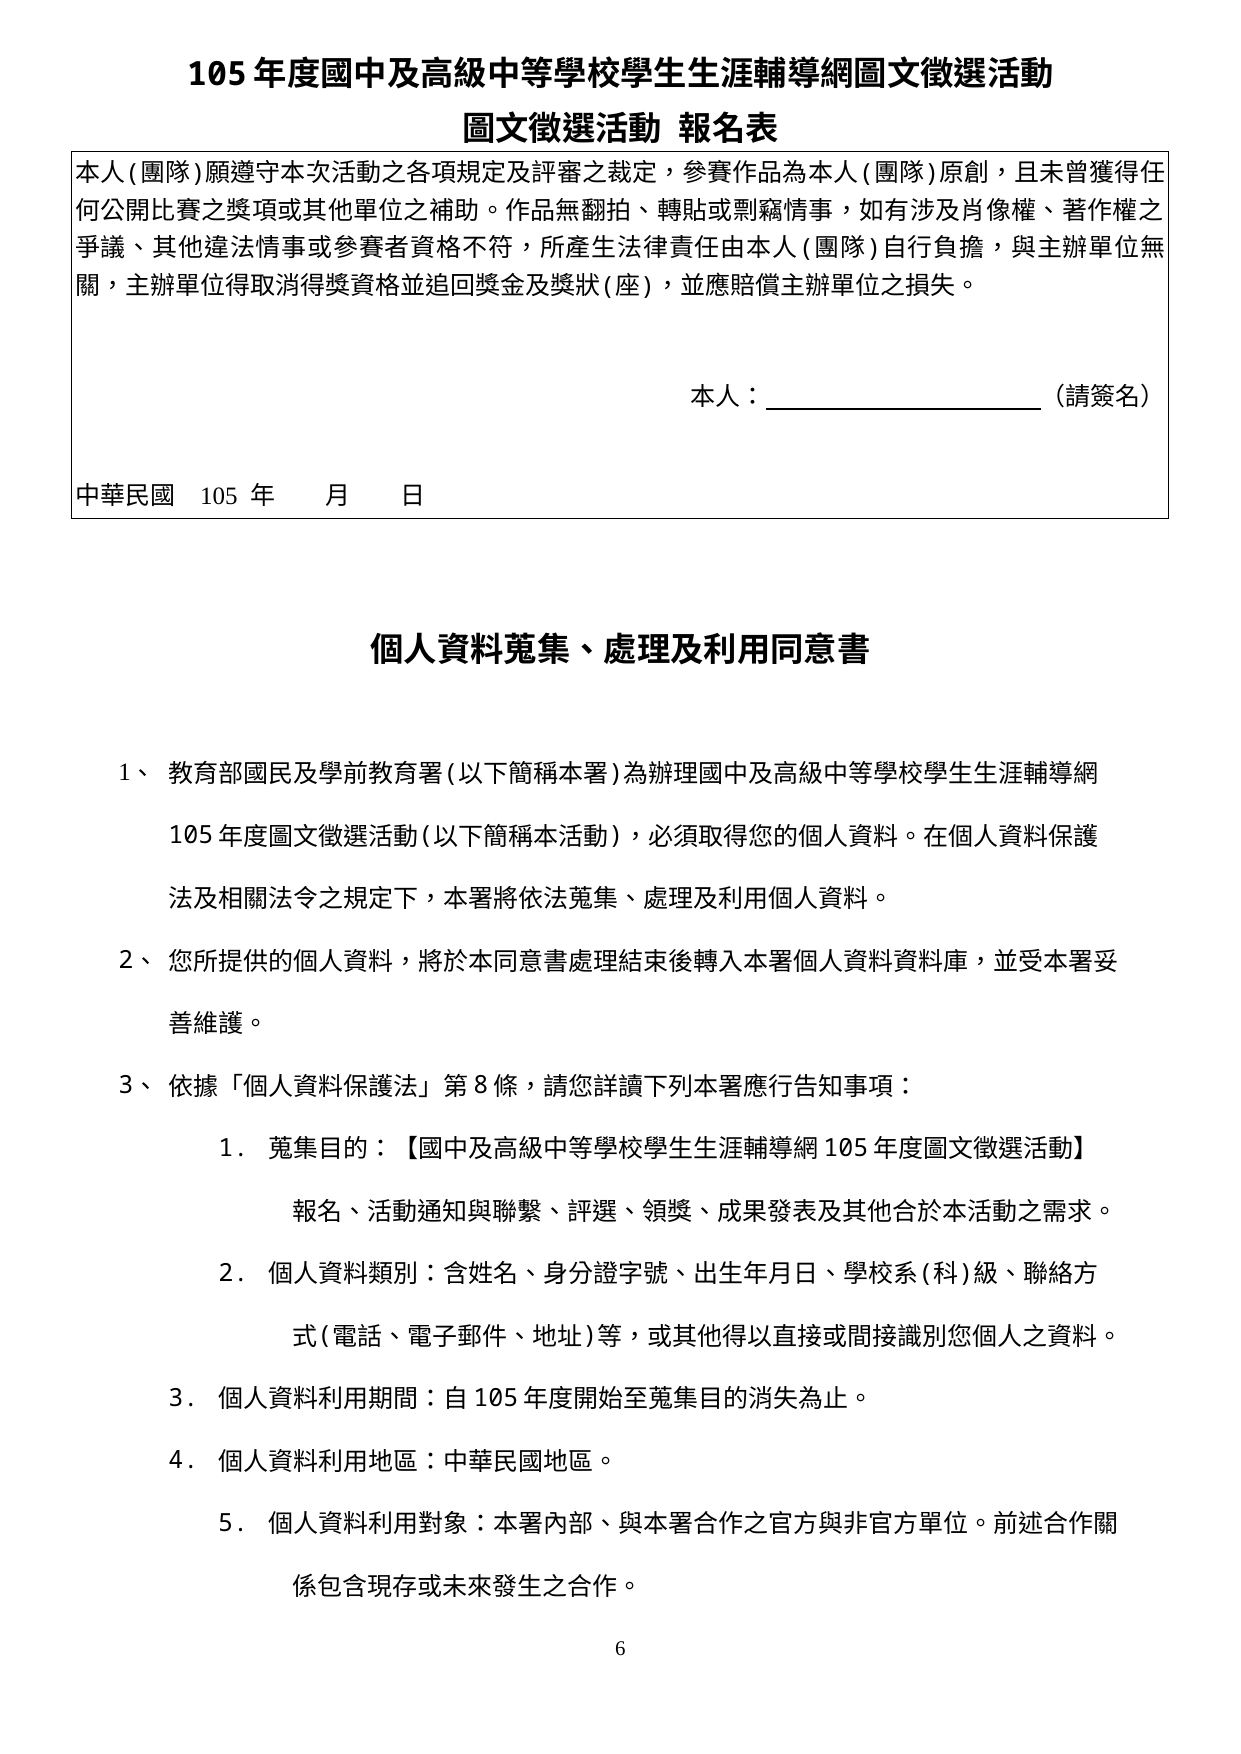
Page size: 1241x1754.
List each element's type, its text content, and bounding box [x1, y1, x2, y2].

list 蒐集目的：【國中及高級中等學校學生生涯輔導網105年度圖文徵選活動】報名、活動通知與聯繫、評選、領獎、成果發表及其他合於本活動之需求。 [218, 1105, 1122, 1230]
list 個人資料利用期間：自105年度開始至蒐集目的消失為止。 [168, 1355, 1122, 1417]
list 依據「個人資料保護法」第8條，請您詳讀下列本署應行告知事項： [118, 1042, 1122, 1105]
list 個人資料利用對象：本署內部、與本署合作之官方與非官方單位。前述合作關係包含現存或未來發生之合作。 [218, 1480, 1122, 1605]
list 個人資料利用地區：中華民國地區。 [168, 1417, 1122, 1480]
table_cell 本人(團隊)願遵守本次活動之各項規定及評審之裁定，參賽作品為本人(團隊)原創，且未曾獲得任何公開比賽之獎項或其他單位之補助。作品無翻拍、轉貼或剽竊情事，如有涉及肖像權、著作權之爭議、其他違法情事或參賽者資格不符，所產生法律責任由本人(團隊)自行負擔，與主辦單位無關，主辦單位得取消得獎資格並追回獎金及獎狀(座)，並應賠償主辦單位之損失。 本人： （請簽名） 中華民國 105 年 月 日 [72, 152, 1168, 518]
list 教育部國民及學前教育署(以下簡稱本署)為辦理國中及高級中等學校學生生涯輔導網105年度圖文徵選活動(以下簡稱本活動)，必須取得您的個人資料。在個人資料保護法及相關法令之規定下，本署將依法蒐集、處理及利用個人資料。 [118, 730, 1122, 917]
list 您所提供的個人資料，將於本同意書處理結束後轉入本署個人資料資料庫，並受本署妥善維護。 [118, 917, 1122, 1042]
text 個人資料蒐集、處理及利用同意書 [118, 605, 1122, 667]
table_header 105年度國中及高級中等學校學生生涯輔導網圖文徵選活動 圖文徵選活動 報名表 [72, 43, 1168, 151]
list 個人資料類別：含姓名、身分證字號、出生年月日、學校系(科)級、聯絡方式(電話、電子郵件、地址)等，或其他得以直接或間接識別您個人之資料。 [218, 1230, 1122, 1355]
